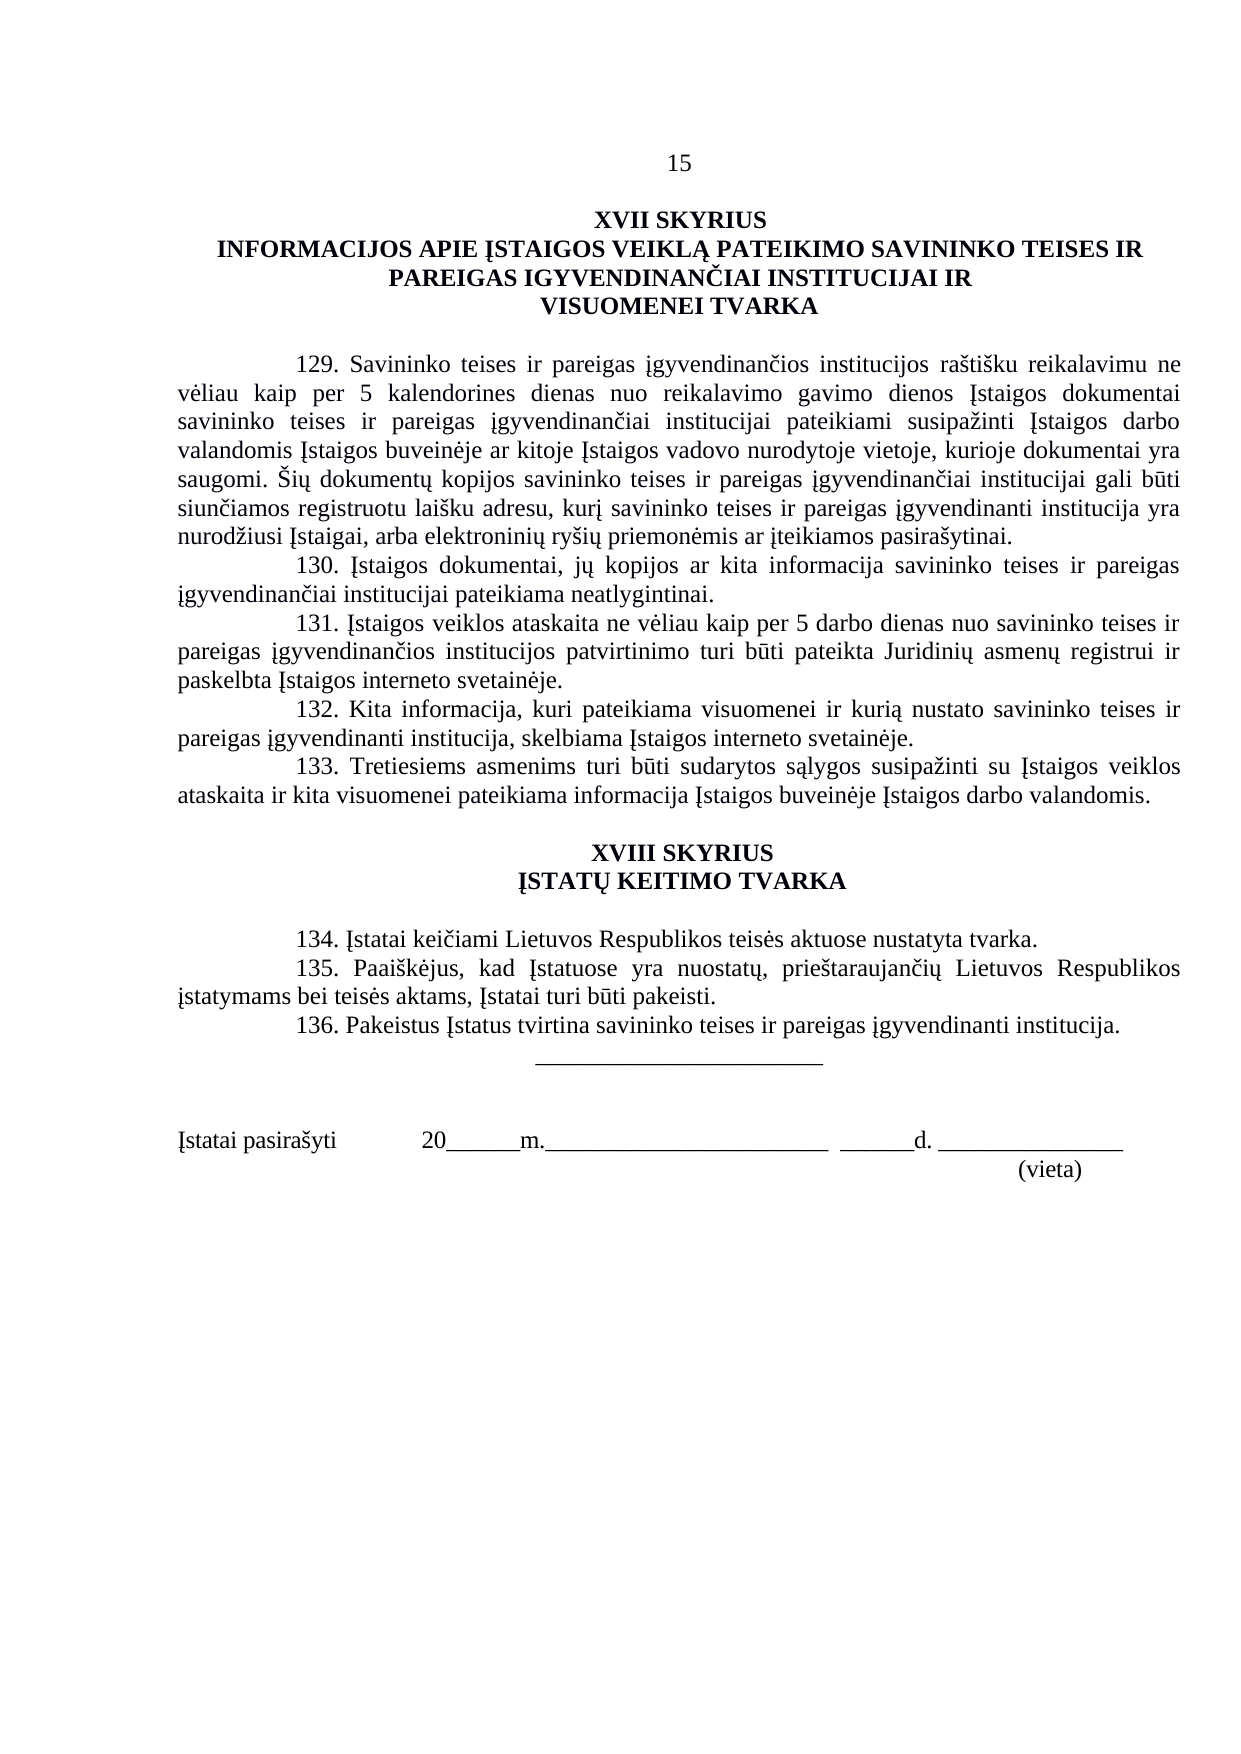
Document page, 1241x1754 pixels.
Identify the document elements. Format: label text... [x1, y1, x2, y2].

text 130. Įstaigos dokumentai, jų kopijos ar kita informacija savininko teises ir pareigas įgyvendinančiai institucijai pateikiama neatlygintinai. [177, 550, 1181, 608]
text XVII SKYRIUS [177, 205, 1183, 234]
text 129. Savininko teises ir pareigas įgyvendinančios institucijos raštišku reikalavimu ne vėliau kaip per 5 kalendorines dienas nuo reikalavimo gavimo dienos Įstaigos dokumentai savininko teises ir pareigas įgyvendinančiai institucijai pateikiami susipažinti Įstaigos darbo valandomis Įstaigos buveinėje ar kitoje Įstaigos vadovo nurodytoje vietoje, kurioje dokumentai yra saugomi. Šių dokumentų kopijos savininko teises ir pareigas įgyvendinančiai institucijai gali būti siunčiamos registruotu laišku adresu, kurį savininko teises ir pareigas įgyvendinanti institucija yra nurodžiusi Įstaigai, arba elektroninių ryšių priemonėmis ar įteikiamos pasirašytinai. [177, 349, 1181, 550]
text VISUOMENEI TVARKA [177, 291, 1181, 320]
text (vieta) [177, 1154, 1181, 1183]
text 136. Pakeistus Įstatus tvirtina savininko teises ir pareigas įgyvendinanti institucija. [177, 1010, 1181, 1039]
text _______________________ [177, 1039, 1181, 1068]
text 132. Kita informacija, kuri pateikiama visuomenei ir kurią nustato savininko teises ir pareigas įgyvendinanti institucija, skelbiama Įstaigos interneto svetainėje. [177, 694, 1181, 751]
text 131. Įstaigos veiklos ataskaita ne vėliau kaip per 5 darbo dienas nuo savininko teises ir pareigas įgyvendinančios institucijos patvirtinimo turi būti pateikta Juridinių asmenų registrui ir paskelbta Įstaigos interneto svetainėje. [177, 608, 1181, 694]
text XVIII SKYRIUS [177, 838, 1187, 866]
text 134. Įstatai keičiami Lietuvos Respublikos teisės aktuose nustatyta tvarka. [177, 924, 1181, 953]
text 135. Paaiškėjus, kad Įstatuose yra nuostatų, prieštaraujančių Lietuvos Respublikos įstatymams bei teisės aktams, Įstatai turi būti pakeisti. [177, 953, 1181, 1010]
text INFORMACIJOS APIE ĮSTAIGOS VEIKLĄ PATEIKIMO SAVININKO TEISES IR PAREIGAS IGYVENDINANČIAI INSTITUCIJAI IR [177, 234, 1183, 291]
text Įstatai pasirašyti 20______m._______________________ ______d. _______________ [177, 1125, 1181, 1154]
text 133. Tretiesiems asmenims turi būti sudarytos sąlygos susipažinti su Įstaigos veiklos ataskaita ir kita visuomenei pateikiama informacija Įstaigos buveinėje Įstaigos darbo valandomis. [177, 751, 1181, 809]
text įstatų keitimo tvarka [177, 866, 1187, 895]
